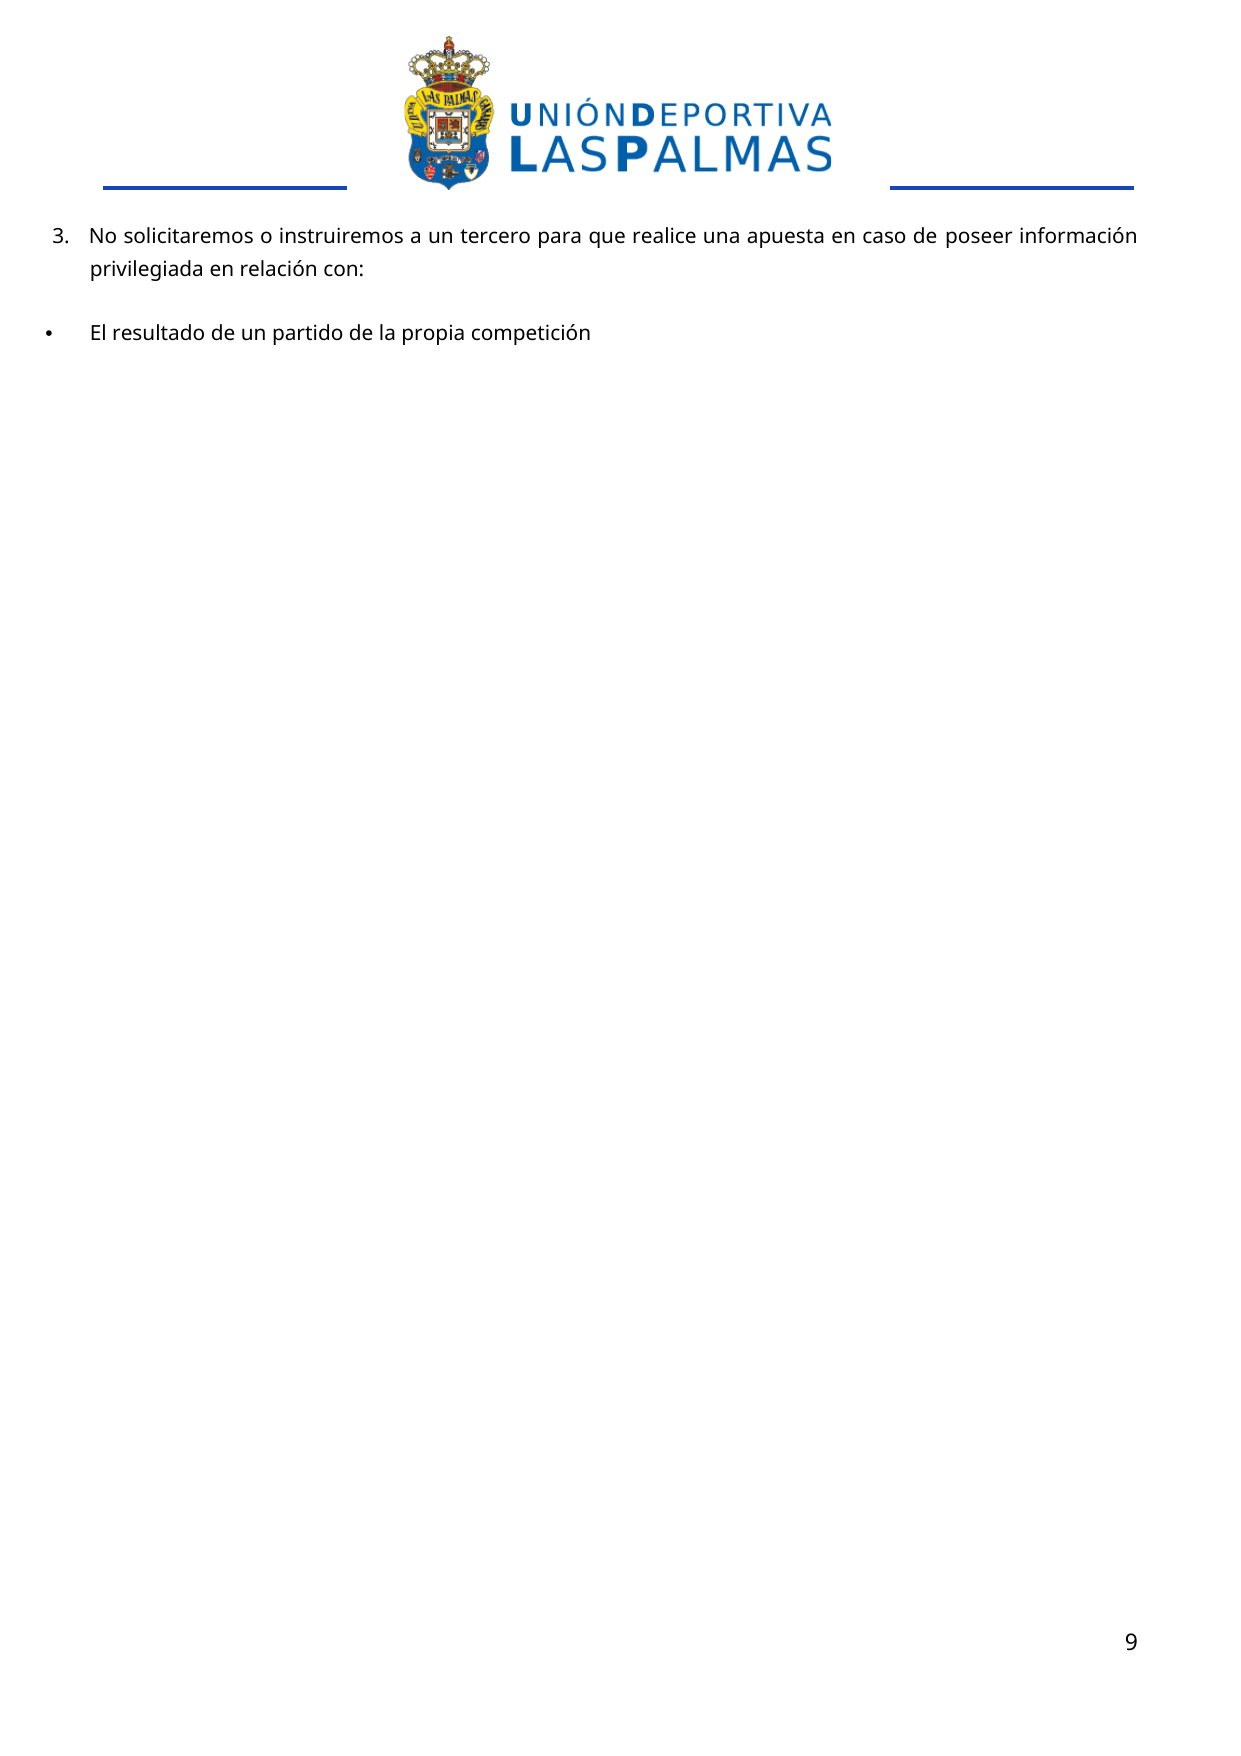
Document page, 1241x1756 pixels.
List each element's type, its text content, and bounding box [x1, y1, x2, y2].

list El resultado de un partido de la propia competición [45, 318, 1151, 347]
list No solicitaremos o instruiremos a un tercero para que realice una apuesta en caso de poseer información privilegiada en relación con: [52, 221, 1137, 282]
